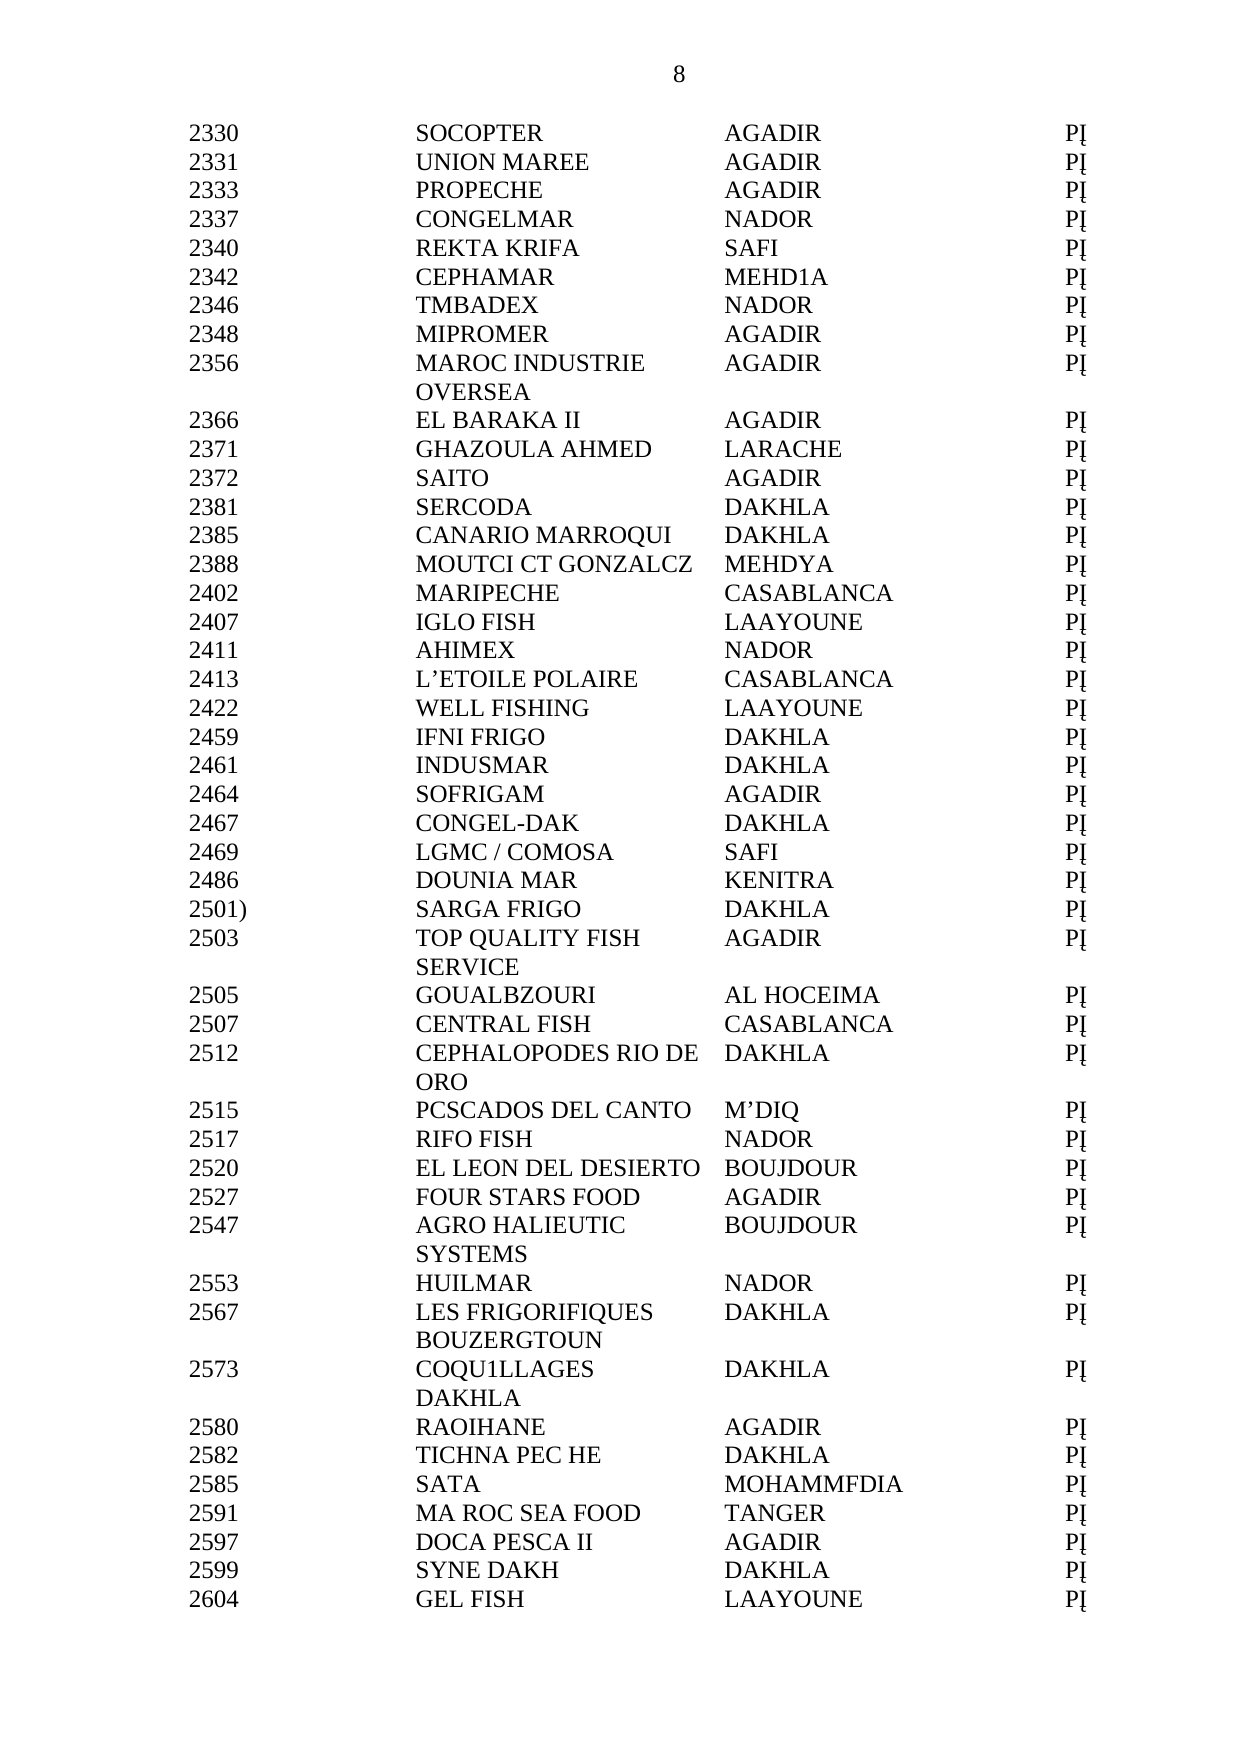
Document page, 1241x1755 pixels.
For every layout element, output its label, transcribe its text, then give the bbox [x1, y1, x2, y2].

table_cell AGADIR [713, 319, 942, 348]
table_cell PĮ [1054, 463, 1204, 492]
table_cell CASABLANCA [713, 578, 942, 607]
table_cell MEHD1A [713, 262, 942, 291]
table_cell [942, 291, 1053, 319]
table_cell PĮ [1054, 549, 1204, 578]
table_cell [942, 1182, 1053, 1211]
table_cell UNION MAREE [404, 147, 713, 176]
table_cell 2346 [177, 291, 404, 319]
table_cell 2507 [177, 1009, 404, 1038]
table_cell SAFI [713, 233, 942, 262]
table_cell [942, 348, 1053, 406]
table_cell [942, 1211, 1053, 1268]
table_cell Ma roc Sea Food [404, 1498, 713, 1527]
table_cell PĮ [1054, 1556, 1204, 1584]
table_cell [942, 1153, 1053, 1182]
table_cell [942, 1096, 1053, 1124]
table_cell [942, 1009, 1053, 1038]
table_cell NADOR [713, 636, 942, 664]
table_cell GHAZOULA AHMED [404, 434, 713, 463]
table_cell PĮ [1054, 1211, 1204, 1268]
table_cell PĮ [1054, 521, 1204, 549]
table_cell [942, 866, 1053, 894]
table_cell [942, 549, 1053, 578]
table_cell [942, 1354, 1053, 1412]
table_cell PĮ [1054, 406, 1204, 434]
table_cell PĮ [1054, 1297, 1204, 1354]
table_cell PĮ [1054, 434, 1204, 463]
table_cell 2340 [177, 233, 404, 262]
table_cell LARACHE [713, 434, 942, 463]
table_cell DAKHLA [713, 1354, 942, 1412]
table_cell COQU1LLAGES DAKHLA [404, 1354, 713, 1412]
table_cell [942, 1584, 1053, 1613]
table_cell CASABLANCA [713, 664, 942, 693]
table_cell AGADIR [713, 147, 942, 176]
table_cell [942, 521, 1053, 549]
table_cell [942, 578, 1053, 607]
table_cell 2582 [177, 1441, 404, 1469]
table_cell 2388 [177, 549, 404, 578]
table_cell 2348 [177, 319, 404, 348]
table_cell [942, 779, 1053, 808]
table_cell PĮ [1054, 1527, 1204, 1556]
table_cell FOUR STARS FOOD [404, 1182, 713, 1211]
table_cell L’ETOILE POLAIRE [404, 664, 713, 693]
table_cell 2402 [177, 578, 404, 607]
table_cell AGADIR [713, 176, 942, 204]
table_cell EL LEON DEL DESIERTO [404, 1153, 713, 1182]
table_cell Gel Fish [404, 1584, 713, 1613]
table_cell BOUJDOUR [713, 1153, 942, 1182]
table_cell 2520 [177, 1153, 404, 1182]
table_cell WELL FISHING [404, 693, 713, 722]
table_cell AGADIR [713, 1182, 942, 1211]
table_cell [942, 406, 1053, 434]
table_cell SOFRIGAM [404, 779, 713, 808]
table_cell PĮ [1054, 1412, 1204, 1441]
table_cell 2366 [177, 406, 404, 434]
table_cell RIFO FISH [404, 1124, 713, 1153]
table_cell 2371 [177, 434, 404, 463]
table_cell Tichna Pec he [404, 1441, 713, 1469]
table_cell 2553 [177, 1268, 404, 1297]
table_cell AGADIR [713, 406, 942, 434]
table_cell [942, 492, 1053, 521]
table_cell RAOIHANE [404, 1412, 713, 1441]
table_cell NADOR [713, 291, 942, 319]
table_cell M’DIQ [713, 1096, 942, 1124]
table_cell IGLO FISH [404, 607, 713, 636]
table_cell AL HOCEIMA [713, 981, 942, 1009]
table_cell PĮ [1054, 348, 1204, 406]
table_cell PĮ [1054, 693, 1204, 722]
table_cell NADOR [713, 1268, 942, 1297]
table_cell TOP QUALITY FISH SERVICE [404, 923, 713, 981]
table_cell PĮ [1054, 894, 1204, 923]
table_cell SAITO [404, 463, 713, 492]
table_cell 2597 [177, 1527, 404, 1556]
table_cell CASABLANCA [713, 1009, 942, 1038]
table_cell [942, 1441, 1053, 1469]
table_cell PĮ [1054, 837, 1204, 866]
table_cell 2503 [177, 923, 404, 981]
table_cell PĮ [1054, 176, 1204, 204]
table_cell NADOR [713, 204, 942, 233]
table_cell [942, 1038, 1053, 1096]
table_cell [942, 1527, 1053, 1556]
table_cell CONGELMAR [404, 204, 713, 233]
table_cell LAAYOUNE [713, 1584, 942, 1613]
table_cell NADOR [713, 1124, 942, 1153]
table_cell PĮ [1054, 204, 1204, 233]
table_cell AHIMEX [404, 636, 713, 664]
table_cell DAKHLA [713, 492, 942, 521]
table_cell AGADIR [713, 923, 942, 981]
table_cell DOUNIA MAR [404, 866, 713, 894]
table_cell 2342 [177, 262, 404, 291]
table_cell MARIPECHE [404, 578, 713, 607]
table_cell AGADIR [713, 1527, 942, 1556]
table_cell MOHAMMFDIA [713, 1469, 942, 1498]
table_cell 2573 [177, 1354, 404, 1412]
table_cell HUILMAR [404, 1268, 713, 1297]
table_cell [942, 981, 1053, 1009]
table_cell 2517 [177, 1124, 404, 1153]
table_cell 2337 [177, 204, 404, 233]
table_cell PĮ [1054, 866, 1204, 894]
table_cell 2330 [177, 118, 404, 147]
table_cell 2331 [177, 147, 404, 176]
table_cell DAKHLA [713, 894, 942, 923]
table_cell [942, 1498, 1053, 1527]
table_cell [942, 837, 1053, 866]
table_cell [942, 233, 1053, 262]
table_cell 2381 [177, 492, 404, 521]
table_cell PĮ [1054, 607, 1204, 636]
table_cell [942, 923, 1053, 981]
table_cell PĮ [1054, 147, 1204, 176]
table_cell PĮ [1054, 808, 1204, 837]
table_cell 2512 [177, 1038, 404, 1096]
table_cell MIPROMER [404, 319, 713, 348]
table_cell DAKHLA [713, 1038, 942, 1096]
table_cell PĮ [1054, 1009, 1204, 1038]
table_cell CEPHALOPODES RIO DE ORO [404, 1038, 713, 1096]
table_cell PĮ [1054, 751, 1204, 779]
table_cell PĮ [1054, 1096, 1204, 1124]
table_cell PĮ [1054, 492, 1204, 521]
table_cell 2486 [177, 866, 404, 894]
table_cell REKTA KRIFA [404, 233, 713, 262]
table_cell PĮ [1054, 1268, 1204, 1297]
table_cell Doca Pesca II [404, 1527, 713, 1556]
table_cell 2464 [177, 779, 404, 808]
table_cell [942, 607, 1053, 636]
table_cell CEPHAMAR [404, 262, 713, 291]
table_cell PĮ [1054, 262, 1204, 291]
table_cell BOUJDOUR [713, 1211, 942, 1268]
table_cell AGADIR [713, 1412, 942, 1441]
table_cell 2604 [177, 1584, 404, 1613]
table_cell AGRO HALIEUTIC SYSTEMS [404, 1211, 713, 1268]
table_cell TANGER [713, 1498, 942, 1527]
table_cell [942, 894, 1053, 923]
table_cell PĮ [1054, 779, 1204, 808]
table_cell LES FRIGORIFIQUES BOUZERGTOUN [404, 1297, 713, 1354]
table_cell [942, 262, 1053, 291]
table_cell CONGEL-DAK [404, 808, 713, 837]
table_cell PĮ [1054, 118, 1204, 147]
table_cell DAKHLA [713, 1441, 942, 1469]
table_cell LAAYOUNE [713, 607, 942, 636]
table_cell IFNI FRIGO [404, 722, 713, 751]
table_cell 2585 [177, 1469, 404, 1498]
table_cell PĮ [1054, 664, 1204, 693]
table_cell 2599 [177, 1556, 404, 1584]
table_cell SOCOPTER [404, 118, 713, 147]
table_cell MEHDYA [713, 549, 942, 578]
table_cell tMBADEX [404, 291, 713, 319]
table_cell PĮ [1054, 1182, 1204, 1211]
table_cell [942, 463, 1053, 492]
table_cell PĮ [1054, 923, 1204, 981]
table_cell [942, 319, 1053, 348]
table_cell PĮ [1054, 1584, 1204, 1613]
table_cell 2501) [177, 894, 404, 923]
table_cell [942, 176, 1053, 204]
table_cell PĮ [1054, 233, 1204, 262]
table_cell 2356 [177, 348, 404, 406]
table_cell Sata [404, 1469, 713, 1498]
table_cell PĮ [1054, 1124, 1204, 1153]
table_cell [942, 1297, 1053, 1354]
table_cell [942, 664, 1053, 693]
table_cell [942, 636, 1053, 664]
table_cell PĮ [1054, 1038, 1204, 1096]
table_cell CANARIO MARROQUI [404, 521, 713, 549]
table_cell DAKHLA [713, 1297, 942, 1354]
table_cell [942, 751, 1053, 779]
table_cell [942, 808, 1053, 837]
table_cell 2467 [177, 808, 404, 837]
table_cell SAFI [713, 837, 942, 866]
table_cell 2413 [177, 664, 404, 693]
table_cell [942, 204, 1053, 233]
table_cell PĮ [1054, 1441, 1204, 1469]
table_cell PĮ [1054, 722, 1204, 751]
table_cell EL BARAKA II [404, 406, 713, 434]
table_cell 2505 [177, 981, 404, 1009]
table_cell DAKHLA [713, 751, 942, 779]
table_cell [942, 1556, 1053, 1584]
table_cell [942, 693, 1053, 722]
table_cell 2580 [177, 1412, 404, 1441]
table_cell PĮ [1054, 319, 1204, 348]
table_cell [942, 147, 1053, 176]
table_cell [942, 1268, 1053, 1297]
table_cell GOUALBZOURI [404, 981, 713, 1009]
table_cell 2411 [177, 636, 404, 664]
table_cell [942, 118, 1053, 147]
table_cell PĮ [1054, 1469, 1204, 1498]
table_cell [942, 1412, 1053, 1441]
table_cell DAKHLA [713, 722, 942, 751]
table_cell AGADIR [713, 779, 942, 808]
table_cell 2407 [177, 607, 404, 636]
table_cell AGADIR [713, 348, 942, 406]
table_cell PĮ [1054, 1498, 1204, 1527]
table_cell AGADIR [713, 463, 942, 492]
table_cell 2461 [177, 751, 404, 779]
table_cell MAROC INDUSTRIE OVERSEA [404, 348, 713, 406]
table_cell INDUSMAR [404, 751, 713, 779]
table_cell AGADIR [713, 118, 942, 147]
table_cell 2567 [177, 1297, 404, 1354]
table_cell 2527 [177, 1182, 404, 1211]
table_cell Central Fish [404, 1009, 713, 1038]
table_cell PĮ [1054, 1354, 1204, 1412]
table_cell DAKHLA [713, 808, 942, 837]
table_cell LGMC / COMOSA [404, 837, 713, 866]
table_cell 2333 [177, 176, 404, 204]
table_cell KENITRA [713, 866, 942, 894]
table_cell [942, 1124, 1053, 1153]
table_cell Syne Dakh [404, 1556, 713, 1584]
table_cell PROPECHE [404, 176, 713, 204]
table_cell SERCODA [404, 492, 713, 521]
table_cell 2469 [177, 837, 404, 866]
table_cell 2385 [177, 521, 404, 549]
table_cell SARGA FRIGO [404, 894, 713, 923]
table_cell [942, 434, 1053, 463]
table_cell Moutci ct Gonzalcz [404, 549, 713, 578]
table_cell DAKHLA [713, 1556, 942, 1584]
table_cell PĮ [1054, 1153, 1204, 1182]
table_cell DAKHLA [713, 521, 942, 549]
table_cell Pcscados del Canto [404, 1096, 713, 1124]
table_cell 2547 [177, 1211, 404, 1268]
table_cell PĮ [1054, 291, 1204, 319]
table_cell PĮ [1054, 578, 1204, 607]
table_cell PĮ [1054, 981, 1204, 1009]
table_cell 2459 [177, 722, 404, 751]
table_cell 2372 [177, 463, 404, 492]
table_cell [942, 722, 1053, 751]
table_cell PĮ [1054, 636, 1204, 664]
table_cell [942, 1469, 1053, 1498]
table_cell 2591 [177, 1498, 404, 1527]
table_cell 2515 [177, 1096, 404, 1124]
table_cell 2422 [177, 693, 404, 722]
table_cell LAAYOUNE [713, 693, 942, 722]
